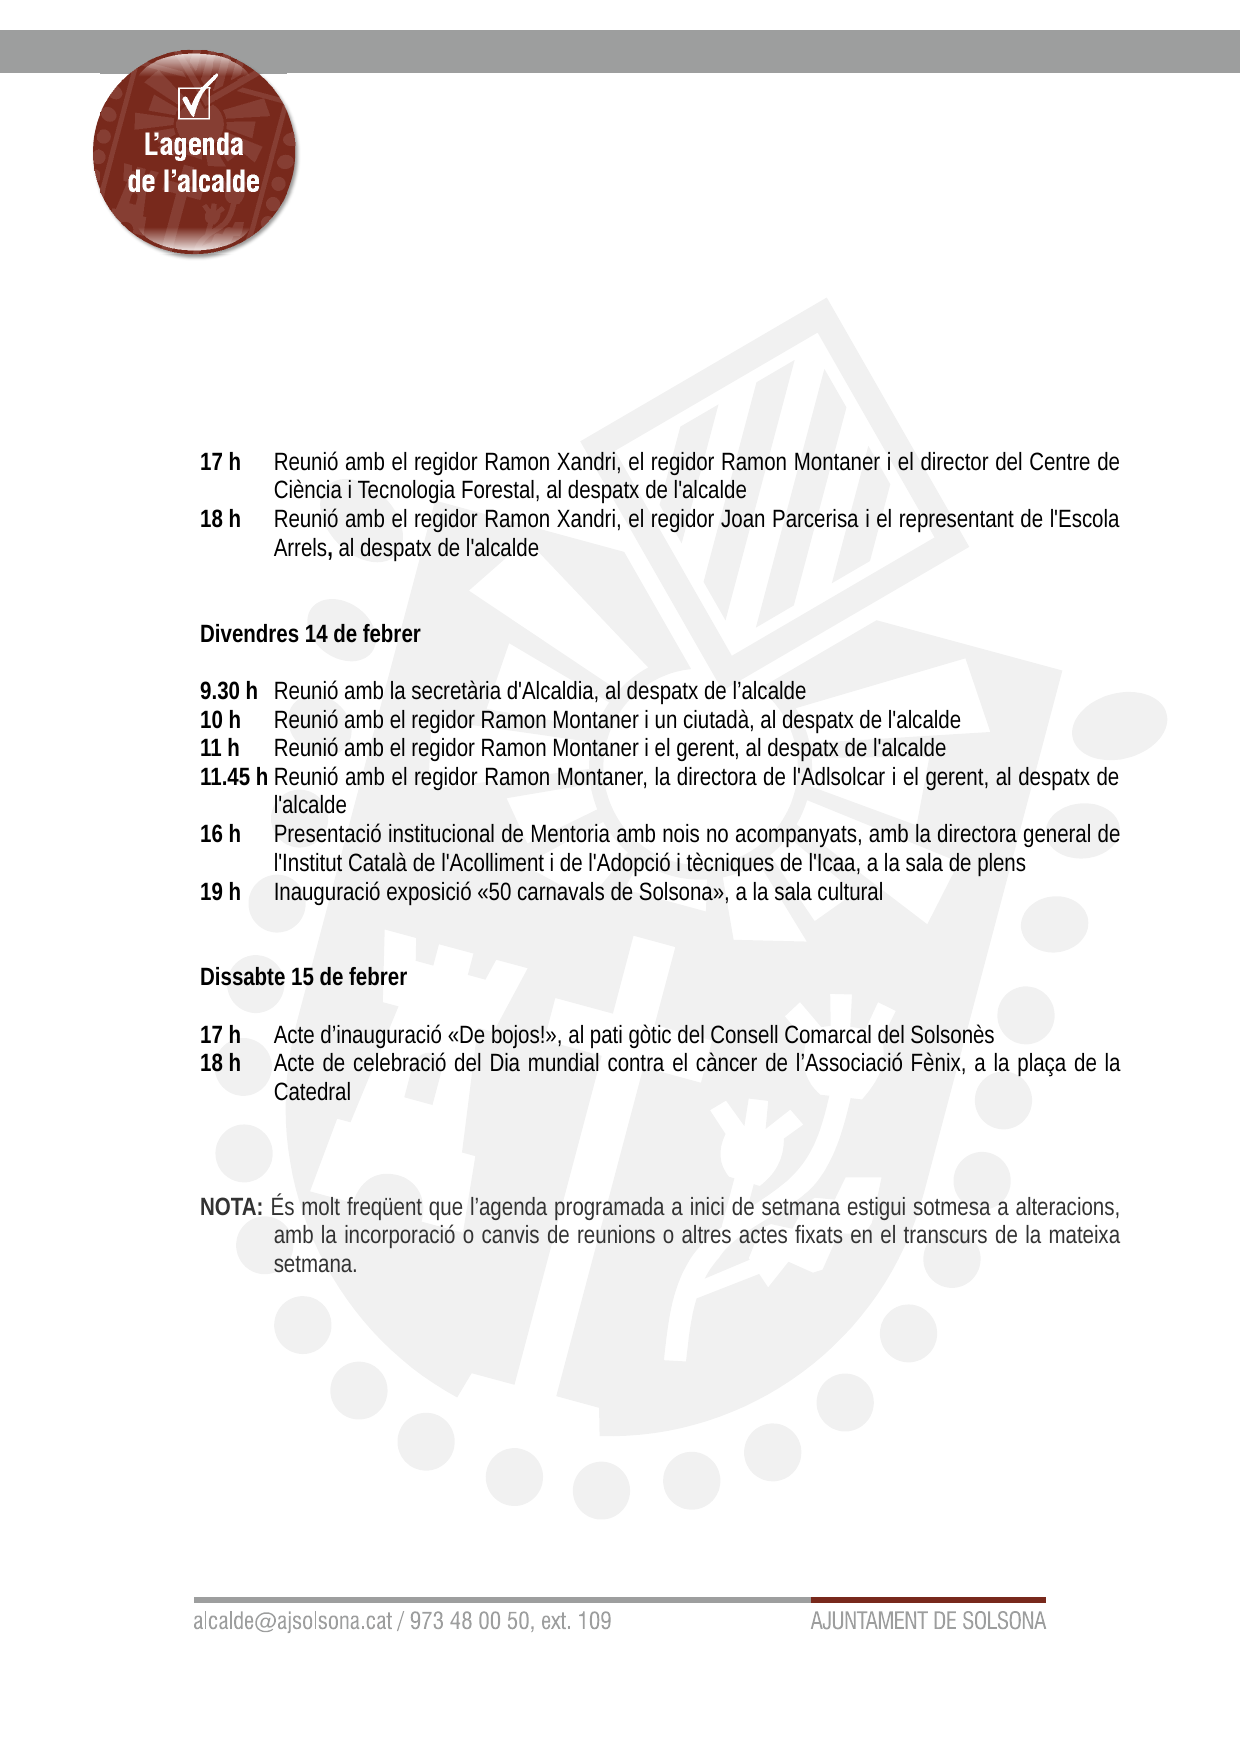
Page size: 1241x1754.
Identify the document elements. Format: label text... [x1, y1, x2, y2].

text NOTA: És molt freqüent que l’agenda programada a inici de setmana estigui sotmesa a alteracions, amb la incorporació o canvis de reunions o altres actes fixats en el transcurs de la mateixa setmana. [890, 1192, 1122, 1277]
text 18 h Reunió amb el regidor Ramon Xandri, el regidor Joan Parcerisa i el representant de l'Escola Arrels, al despatx de l'alcalde [871, 504, 933, 561]
text 18 h Acte de celebració del Dia mundial contra el càncer de l’Associació Fènix, a la plaça de la Catedral [358, 1048, 475, 1106]
text 19 h Inauguració exposició «50 carnavals de Solsona», a la sala cultural [627, 876, 707, 905]
text 17 h Acte d’inauguració «De bojos!», al pati gòtic del Consell Comarcal del Solsonès [963, 1020, 1122, 1048]
text 10 h Reunió amb el regidor Ramon Montaner i un ciutadà, al despatx de l'alcalde [200, 704, 292, 733]
text 18 h Reunió amb el regidor Ramon Xandri, el regidor Joan Parcerisa i el representant de l'Escola Arrels, al despatx de l'alcalde [452, 504, 647, 561]
text NOTA: És molt freqüent que l’agenda programada a inici de setmana estigui sotmesa a alteracions, amb la incorporació o canvis de reunions o altres actes fixats en el transcurs de la mateixa setmana. [682, 1192, 805, 1277]
text 18 h Reunió amb el regidor Ramon Xandri, el regidor Joan Parcerisa i el representant de l'Escola Arrels, al despatx de l'alcalde [742, 504, 788, 561]
text Divendres 14 de febrer [664, 619, 697, 647]
text 9.30 h Reunió amb la secretària d'Alcaldia, al despatx de l’alcalde [1054, 676, 1122, 704]
text Divendres 14 de febrer [712, 619, 793, 647]
text 17 h Acte d’inauguració «De bojos!», al pati gòtic del Consell Comarcal del Solsonès [547, 1020, 711, 1048]
text Dissabte 15 de febrer [620, 962, 671, 991]
text 18 h Reunió amb el regidor Ramon Xandri, el regidor Joan Parcerisa i el representant de l'Escola Arrels, al despatx de l'alcalde [646, 504, 723, 561]
text 9.30 h Reunió amb la secretària d'Alcaldia, al despatx de l’alcalde [489, 676, 608, 704]
text 11.45 h Reunió amb el regidor Ramon Montaner, la directora de l'Adlsolcar i el gerent, al despatx de l'alcalde [811, 762, 928, 819]
text 10 h Reunió amb el regidor Ramon Montaner i un ciutadà, al despatx de l'alcalde [488, 704, 607, 727]
text 10 h Reunió amb el regidor Ramon Montaner i un ciutadà, al despatx de l'alcalde [797, 704, 989, 733]
text 17 h Reunió amb el regidor Ramon Xandri, el regidor Ramon Montaner i el director del Centre de Ciència i Tecnologia Forestal, al despatx de l'alcalde [200, 447, 615, 504]
text Divendres 14 de febrer [370, 619, 403, 647]
text Divendres 14 de febrer [513, 619, 627, 647]
text 16 h Presentació institucional de Mentoria amb nois no acompanyats, amb la directora general de l'Institut Català de l'Acolliment i de l'Adopció i tècniques de l'Icaa, a la sala de plens [619, 819, 782, 865]
text 19 h Inauguració exposició «50 carnavals de Solsona», a la sala cultural [1001, 876, 1122, 905]
text 18 h Acte de celebració del Dia mundial contra el càncer de l’Associació Fènix, a la plaça de la Catedral [577, 1048, 709, 1106]
text 16 h Presentació institucional de Mentoria amb nois no acompanyats, amb la directora general de l'Institut Català de l'Acolliment i de l'Adopció i tècniques de l'Icaa, a la sala de plens [1009, 819, 1122, 876]
text 19 h Inauguració exposició «50 carnavals de Solsona», a la sala cultural [866, 876, 951, 905]
text Dissabte 15 de febrer [276, 962, 312, 991]
text NOTA: És molt freqüent que l’agenda programada a inici de setmana estigui sotmesa a alteracions, amb la incorporació o canvis de reunions o altres actes fixats en el transcurs de la mateixa setmana. [544, 1192, 610, 1277]
text 11.45 h Reunió amb el regidor Ramon Montaner, la directora de l'Adlsolcar i el gerent, al despatx de l'alcalde [1024, 762, 1122, 819]
text Dissabte 15 de febrer [978, 962, 1122, 991]
text 18 h Acte de celebració del Dia mundial contra el càncer de l’Associació Fènix, a la plaça de la Catedral [200, 1048, 290, 1106]
text 11 h Reunió amb el regidor Ramon Montaner i el gerent, al despatx de l'alcalde [1039, 733, 1122, 762]
text 19 h Inauguració exposició «50 carnavals de Solsona», a la sala cultural [785, 876, 845, 905]
text 11.45 h Reunió amb el regidor Ramon Montaner, la directora de l'Adlsolcar i el gerent, al despatx de l'alcalde [429, 762, 589, 788]
text 18 h Reunió amb el regidor Ramon Xandri, el regidor Joan Parcerisa i el representant de l'Escola Arrels, al despatx de l'alcalde [946, 504, 1122, 561]
text 18 h Acte de celebració del Dia mundial contra el càncer de l’Associació Fènix, a la plaça de la Catedral [948, 1048, 1122, 1106]
text 19 h Inauguració exposició «50 carnavals de Solsona», a la sala cultural [724, 876, 783, 905]
text 10 h Reunió amb el regidor Ramon Montaner i un ciutadà, al despatx de l'alcalde [610, 704, 791, 733]
text Divendres 14 de febrer [200, 619, 318, 647]
text Dissabte 15 de febrer [384, 962, 526, 991]
text 16 h Presentació institucional de Mentoria amb nois no acompanyats, amb la directora general de l'Institut Català de l'Acolliment i de l'Adopció i tècniques de l'Icaa, a la sala de plens [798, 819, 953, 876]
text 9.30 h Reunió amb la secretària d'Alcaldia, al despatx de l’alcalde [627, 676, 779, 704]
text 11.45 h Reunió amb el regidor Ramon Montaner, la directora de l'Adlsolcar i el gerent, al despatx de l'alcalde [200, 762, 365, 819]
text 11 h Reunió amb el regidor Ramon Montaner i el gerent, al despatx de l'alcalde [200, 733, 373, 762]
text 18 h Acte de celebració del Dia mundial contra el càncer de l’Associació Fènix, a la plaça de la Catedral [804, 1048, 883, 1106]
text 11 h Reunió amb el regidor Ramon Montaner i el gerent, al despatx de l'alcalde [430, 733, 591, 762]
text 18 h Reunió amb el regidor Ramon Xandri, el regidor Joan Parcerisa i el representant de l'Escola Arrels, al despatx de l'alcalde [200, 504, 363, 561]
text 17 h Acte d’inauguració «De bojos!», al pati gòtic del Consell Comarcal del Solsonès [789, 1020, 890, 1048]
text 19 h Inauguració exposició «50 carnavals de Solsona», a la sala cultural [200, 876, 265, 905]
text NOTA: És molt freqüent que l’agenda programada a inici de setmana estigui sotmesa a alteracions, amb la incorporació o canvis de reunions o altres actes fixats en el transcurs de la mateixa setmana. [200, 1192, 331, 1277]
text 17 h Acte d’inauguració «De bojos!», al pati gòtic del Consell Comarcal del Solsonès [200, 1020, 297, 1048]
text NOTA: És molt freqüent que l’agenda programada a inici de setmana estigui sotmesa a alteracions, amb la incorporació o canvis de reunions o altres actes fixats en el transcurs de la mateixa setmana. [711, 1192, 878, 1277]
text 17 h Acte d’inauguració «De bojos!», al pati gòtic del Consell Comarcal del Solsonès [383, 1020, 499, 1048]
text 11.45 h Reunió amb el regidor Ramon Montaner, la directora de l'Adlsolcar i el gerent, al despatx de l'alcalde [508, 785, 596, 819]
text Divendres 14 de febrer [800, 619, 1122, 647]
text 18 h Reunió amb el regidor Ramon Xandri, el regidor Joan Parcerisa i el representant de l'Escola Arrels, al despatx de l'alcalde [806, 504, 852, 561]
text 17 h Reunió amb el regidor Ramon Xandri, el regidor Ramon Montaner i el director del Centre de Ciència i Tecnologia Forestal, al despatx de l'alcalde [913, 447, 1122, 504]
text Dissabte 15 de febrer [200, 962, 236, 991]
text 11.45 h Reunió amb el regidor Ramon Montaner, la directora de l'Adlsolcar i el gerent, al despatx de l'alcalde [604, 762, 797, 819]
text 17 h Reunió amb el regidor Ramon Xandri, el regidor Ramon Montaner i el director del Centre de Ciència i Tecnologia Forestal, al despatx de l'alcalde [616, 447, 674, 504]
text 16 h Presentació institucional de Mentoria amb nois no acompanyats, amb la directora general de l'Institut Català de l'Acolliment i de l'Adopció i tècniques de l'Icaa, a la sala de plens [200, 819, 350, 876]
text 11 h Reunió amb el regidor Ramon Montaner i el gerent, al despatx de l'alcalde [604, 733, 797, 762]
text 9.30 h Reunió amb la secretària d'Alcaldia, al despatx de l’alcalde [200, 676, 388, 704]
text 9.30 h Reunió amb la secretària d'Alcaldia, al despatx de l’alcalde [814, 676, 980, 704]
text 16 h Presentació institucional de Mentoria amb nois no acompanyats, amb la directora general de l'Institut Català de l'Acolliment i de l'Adopció i tècniques de l'Icaa, a la sala de plens [537, 823, 627, 876]
